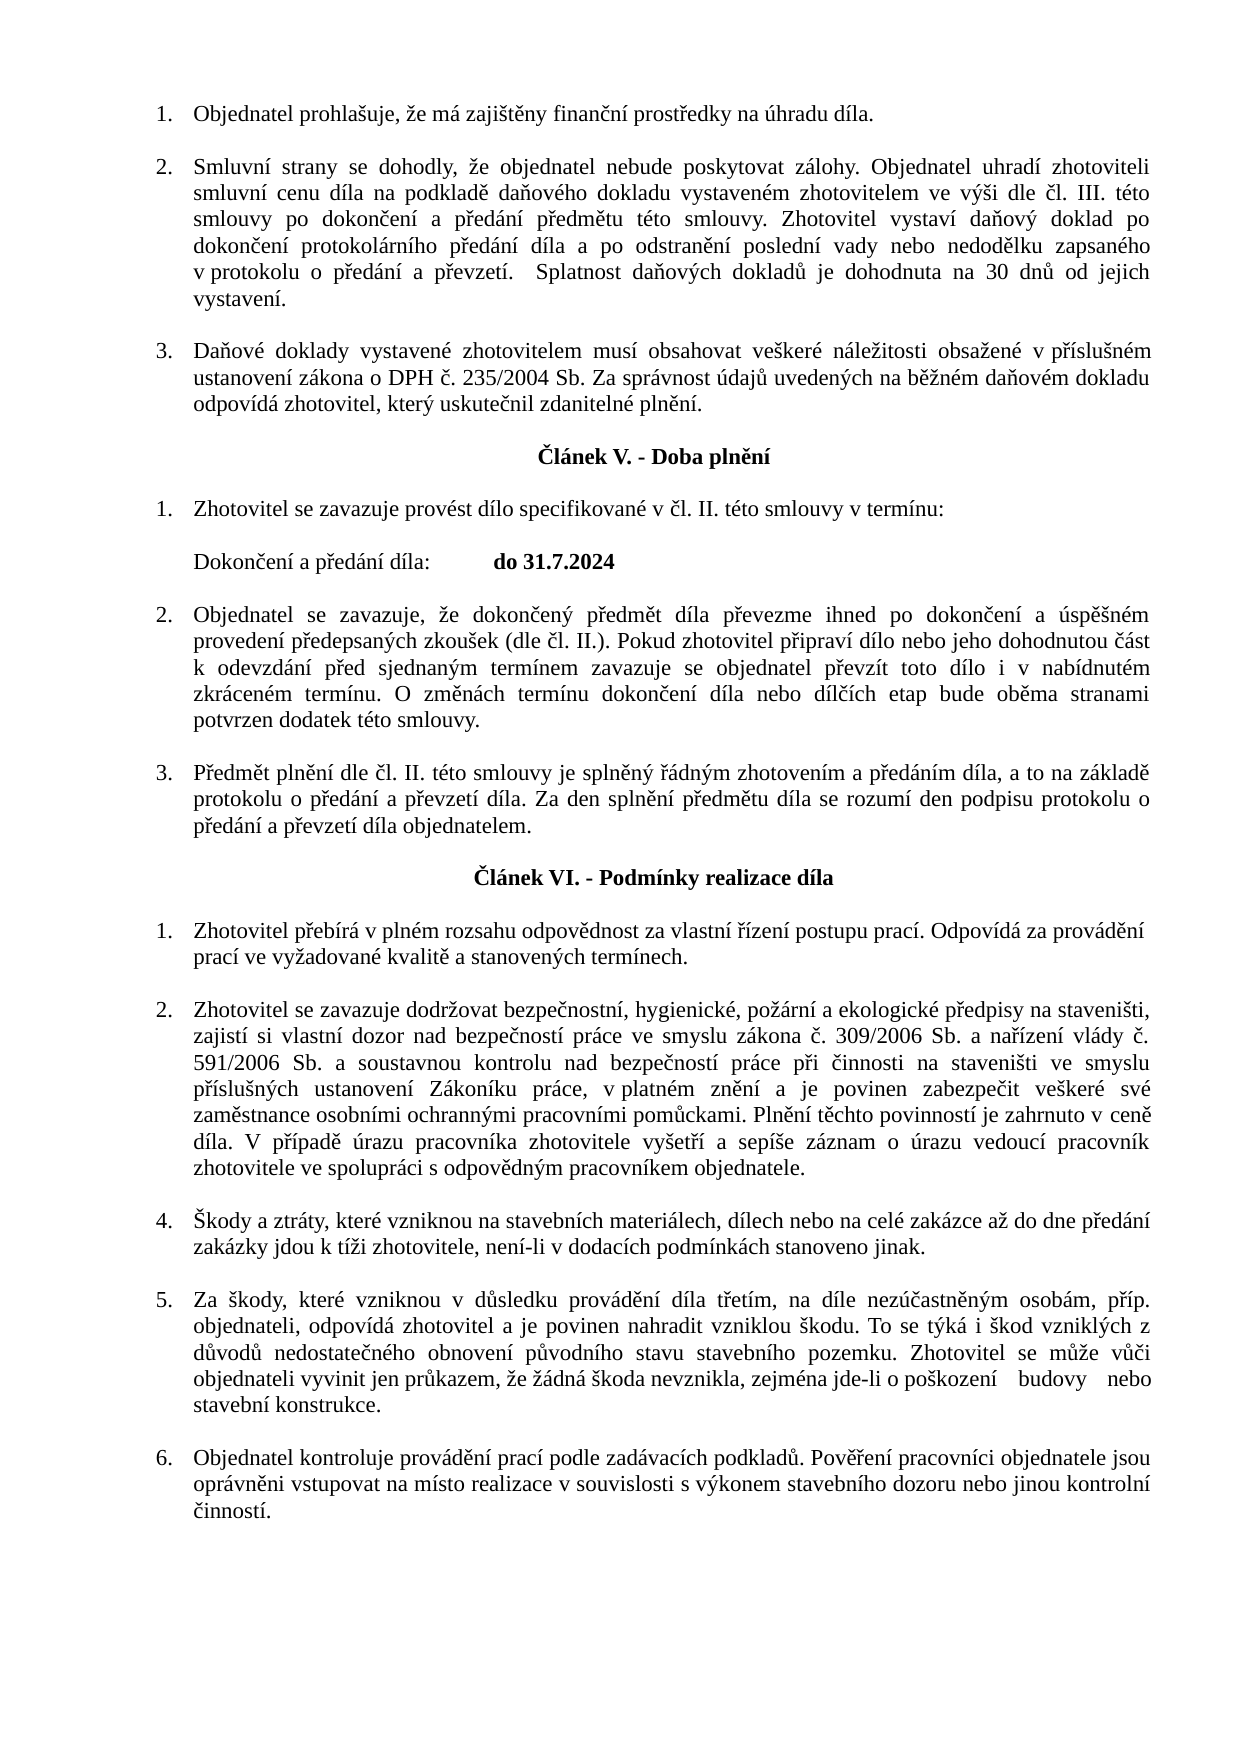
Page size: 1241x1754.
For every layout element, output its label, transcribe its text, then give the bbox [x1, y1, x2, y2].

list Smluvní strany se dohodly, že objednatel nebude poskytovat zálohy. Objednatel uhradí zhotoviteli smluvní cenu díla na podkladě daňového dokladu vystaveném zhotovitelem ve výši dle čl. III. této smlouvy po dokončení a předání předmětu této smlouvy. Zhotovitel vystaví daňový doklad po dokončení protokolárního předání díla a po odstranění poslední vady nebo nedodělku zapsaného v protokolu o předání a převzetí. Splatnost daňových dokladů je dohodnuta na 30 dnů od jejich vystavení. [156, 153, 1152, 311]
list Zhotovitel přebírá v plném rozsahu odpovědnost za vlastní řízení postupu prací. Odpovídá za provádění prací ve vyžadované kvalitě a stanovených termínech. [156, 917, 1152, 970]
list Daňové doklady vystavené zhotovitelem musí obsahovat veškeré náležitosti obsažené v příslušném ustanovení zákona o DPH č. 235/2004 Sb. Za správnost údajů uvedených na běžném daňovém dokladu odpovídá zhotovitel, který uskutečnil zdanitelné plnění. [156, 337, 1152, 416]
text Článek V. - Doba plnění [156, 443, 1152, 469]
list Zhotovitel se zavazuje dodržovat bezpečnostní, hygienické, požární a ekologické předpisy na staveništi, zajistí si vlastní dozor nad bezpečností práce ve smyslu zákona č. 309/2006 Sb. a nařízení vlády č. 591/2006 Sb. a soustavnou kontrolu nad bezpečností práce při činnosti na staveništi ve smyslu příslušných ustanovení Zákoníku práce, v platném znění a je povinen zabezpečit veškeré své zaměstnance osobními ochrannými pracovními pomůckami. Plnění těchto povinností je zahrnuto v ceně díla. V případě úrazu pracovníka zhotovitele vyšetří a sepíše záznam o úrazu vedoucí pracovník zhotovitele ve spolupráci s odpovědným pracovníkem objednatele. [156, 996, 1152, 1181]
list Zhotovitel se zavazuje provést dílo specifikované v čl. II. této smlouvy v termínu: [156, 495, 1152, 522]
list Škody a ztráty, které vzniknou na stavebních materiálech, dílech nebo na celé zakázce až do dne předání zakázky jdou k tíži zhotovitele, není-li v dodacích podmínkách stanoveno jinak. [156, 1207, 1152, 1260]
list Za škody, které vzniknou v důsledku provádění díla třetím, na díle nezúčastněným osobám, příp. objednateli, odpovídá zhotovitel a je povinen nahradit vzniklou škodu. To se týká i škod vzniklých z důvodů nedostatečného obnovení původního stavu stavebního pozemku. Zhotovitel se může vůči objednateli vyvinit jen průkazem, že žádná škoda nevznikla, zejména jde-li o poškození budovy nebo stavební konstrukce. [156, 1286, 1152, 1418]
list Objednatel prohlašuje, že má zajištěny finanční prostředky na úhradu díla. [156, 100, 1152, 126]
list Objednatel se zavazuje, že dokončený předmět díla převezme ihned po dokončení a úspěšném provedení předepsaných zkoušek (dle čl. II.). Pokud zhotovitel připraví dílo nebo jeho dohodnutou část k odevzdání před sjednaným termínem zavazuje se objednatel převzít toto dílo i v nabídnutém zkráceném termínu. O změnách termínu dokončení díla nebo dílčích etap bude oběma stranami potvrzen dodatek této smlouvy. [156, 601, 1152, 733]
text Článek VI. - Podmínky realizace díla [156, 864, 1152, 891]
text Dokončení a předání díla: do 31.7.2024 [193, 548, 1152, 574]
list Předmět plnění dle čl. II. této smlouvy je splněný řádným zhotovením a předáním díla, a to na základě protokolu o předání a převzetí díla. Za den splnění předmětu díla se rozumí den podpisu protokolu o předání a převzetí díla objednatelem. [156, 759, 1152, 838]
list Objednatel kontroluje provádění prací podle zadávacích podkladů. Pověření pracovníci objednatele jsou oprávněni vstupovat na místo realizace v souvislosti s výkonem stavebního dozoru nebo jinou kontrolní činností. [156, 1444, 1152, 1523]
